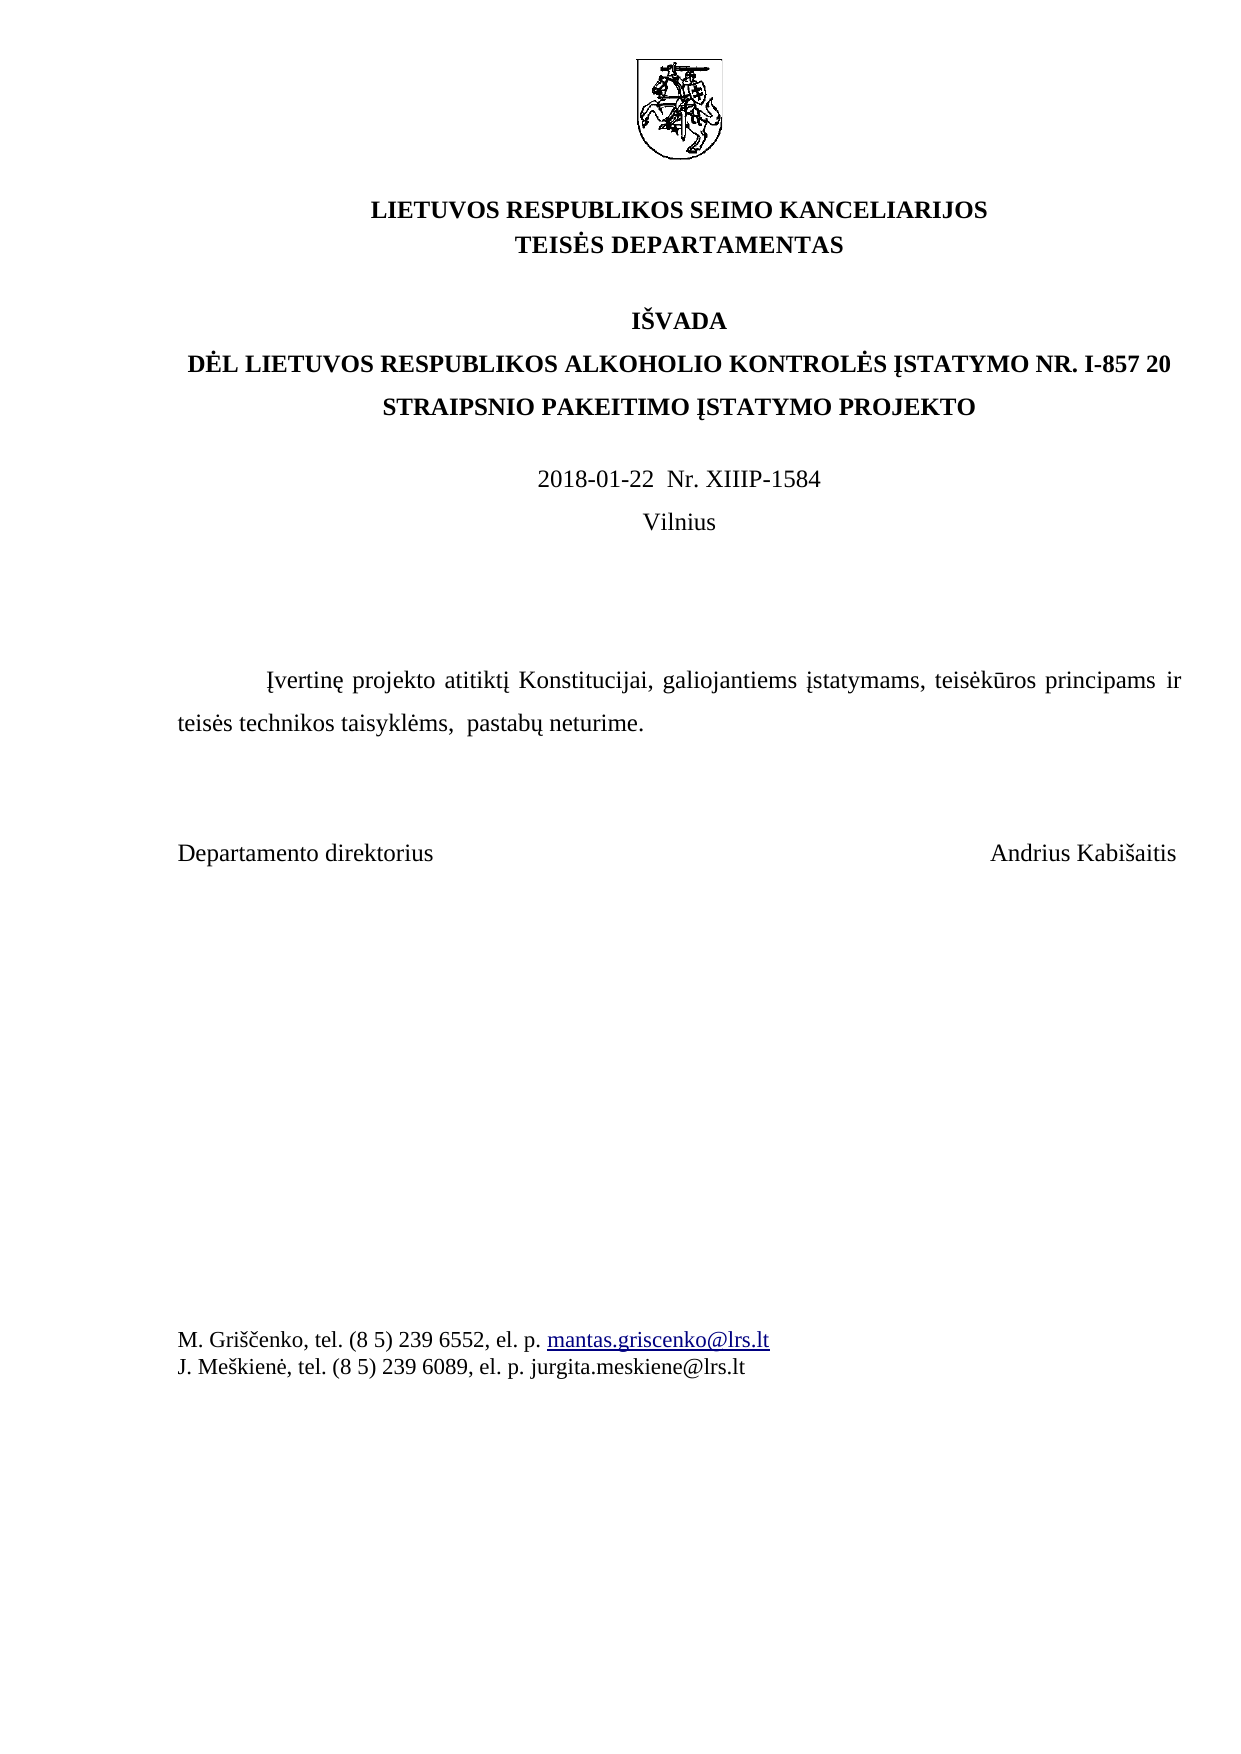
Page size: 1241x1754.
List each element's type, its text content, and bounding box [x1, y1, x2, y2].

text 2018-01-22 Nr. XIIIP-1584 [177, 464, 1181, 493]
text DĖL LIETUVOS RESPUBLIKOS ALKOHOLIO KONTROLĖS ĮSTATYMO NR. I-857 20 STRAIPSNIO PAKEITIMO ĮSTATYMO PROJEKTO [177, 349, 1181, 421]
text J. Meškienė, tel. (8 5) 239 6089, el. p. jurgita.meskiene@lrs.lt [177, 1353, 1181, 1379]
text Departamento direktorius Andrius Kabišaitis [177, 838, 1181, 866]
text Įvertinę projekto atitiktį Konstitucijai, galiojantiems įstatymams, teisėkūros principams ir teisės technikos taisyklėms, pastabų neturime. [177, 665, 1181, 737]
text IŠVADA [177, 306, 1181, 334]
text Vilnius [177, 507, 1181, 536]
text LIETUVOS RESPUBLIKOS SEIMO KANCELIARIJOS [177, 195, 1181, 223]
text M. Griščenko, tel. (8 5) 239 6552, el. p. mantas.griscenko@lrs.lt [177, 1326, 1181, 1353]
text TEISĖS DEPARTAMENTAS [177, 230, 1181, 258]
